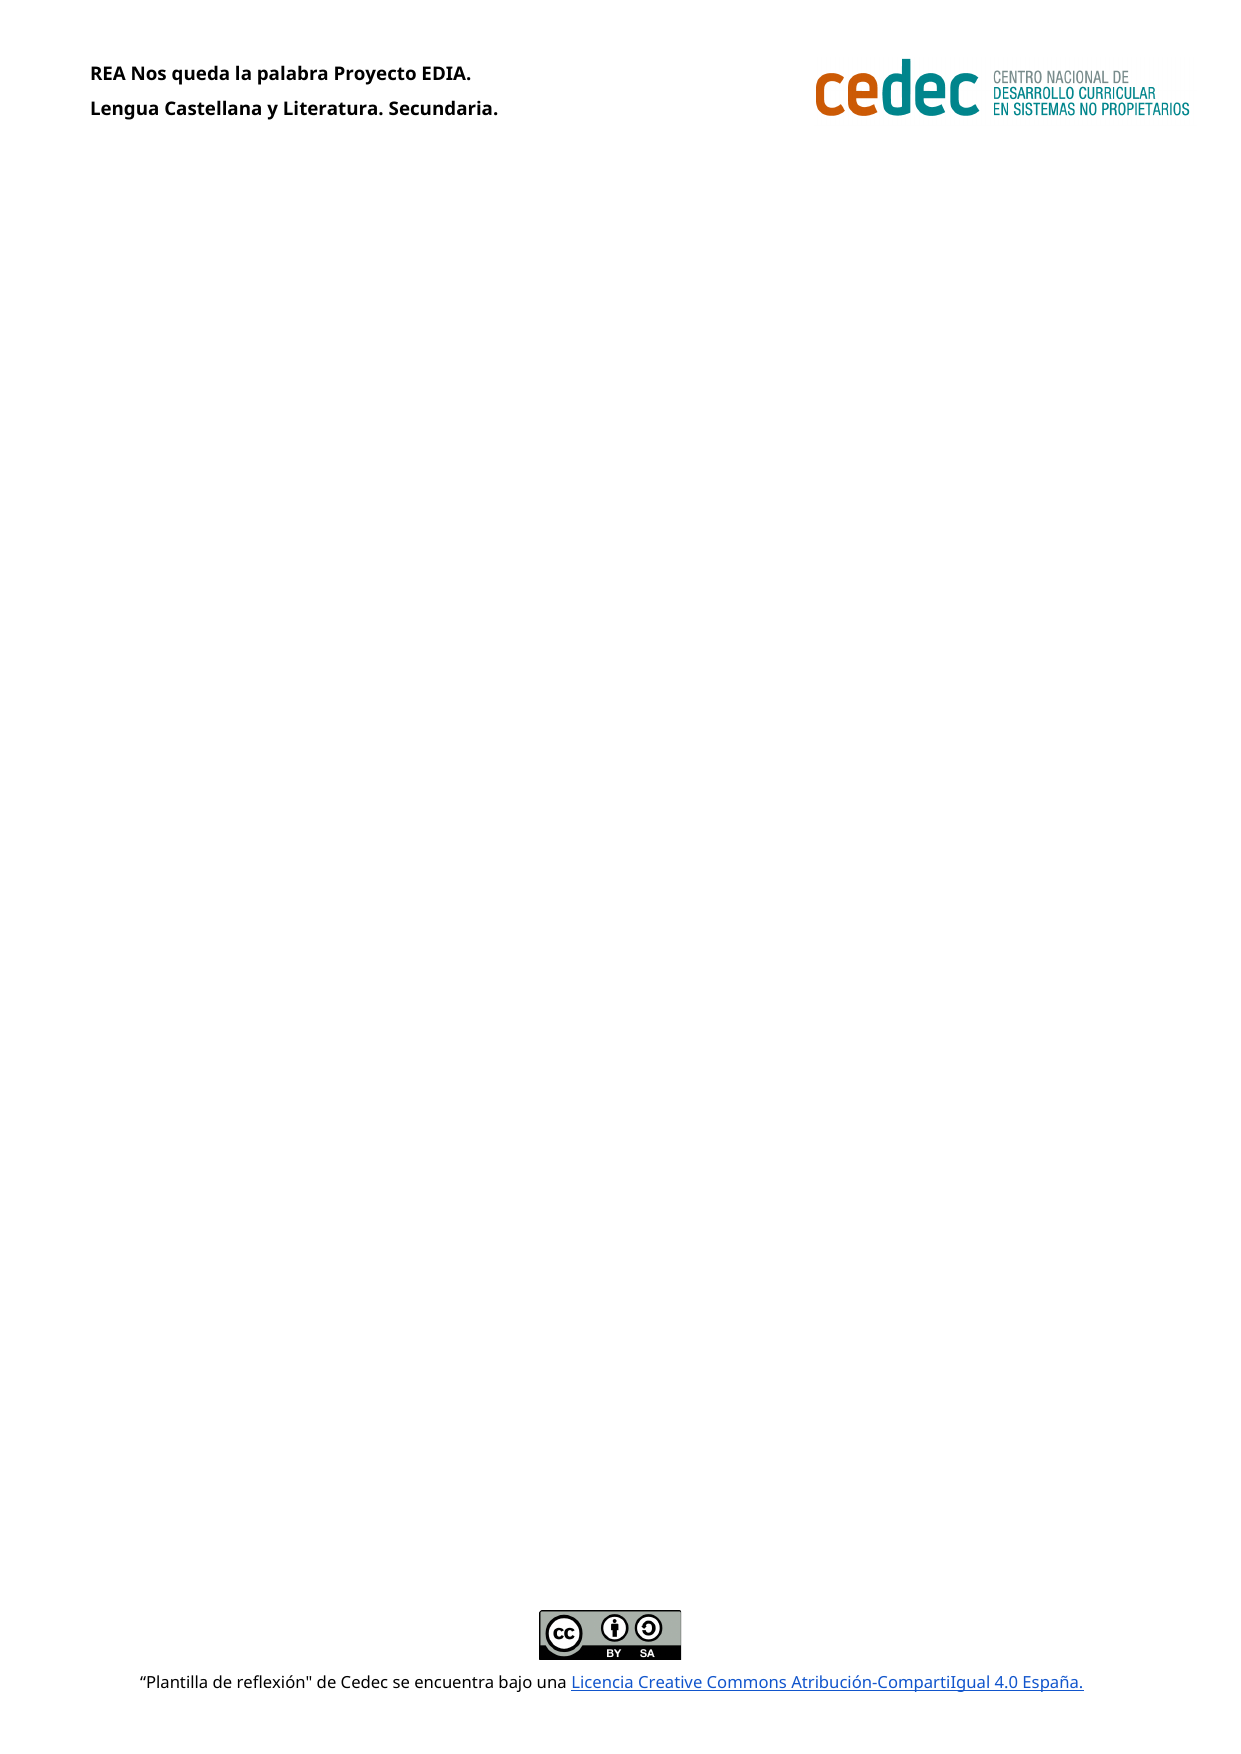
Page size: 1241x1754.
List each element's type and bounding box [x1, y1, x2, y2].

picture [539, 1610, 682, 1660]
picture [813, 57, 1198, 126]
